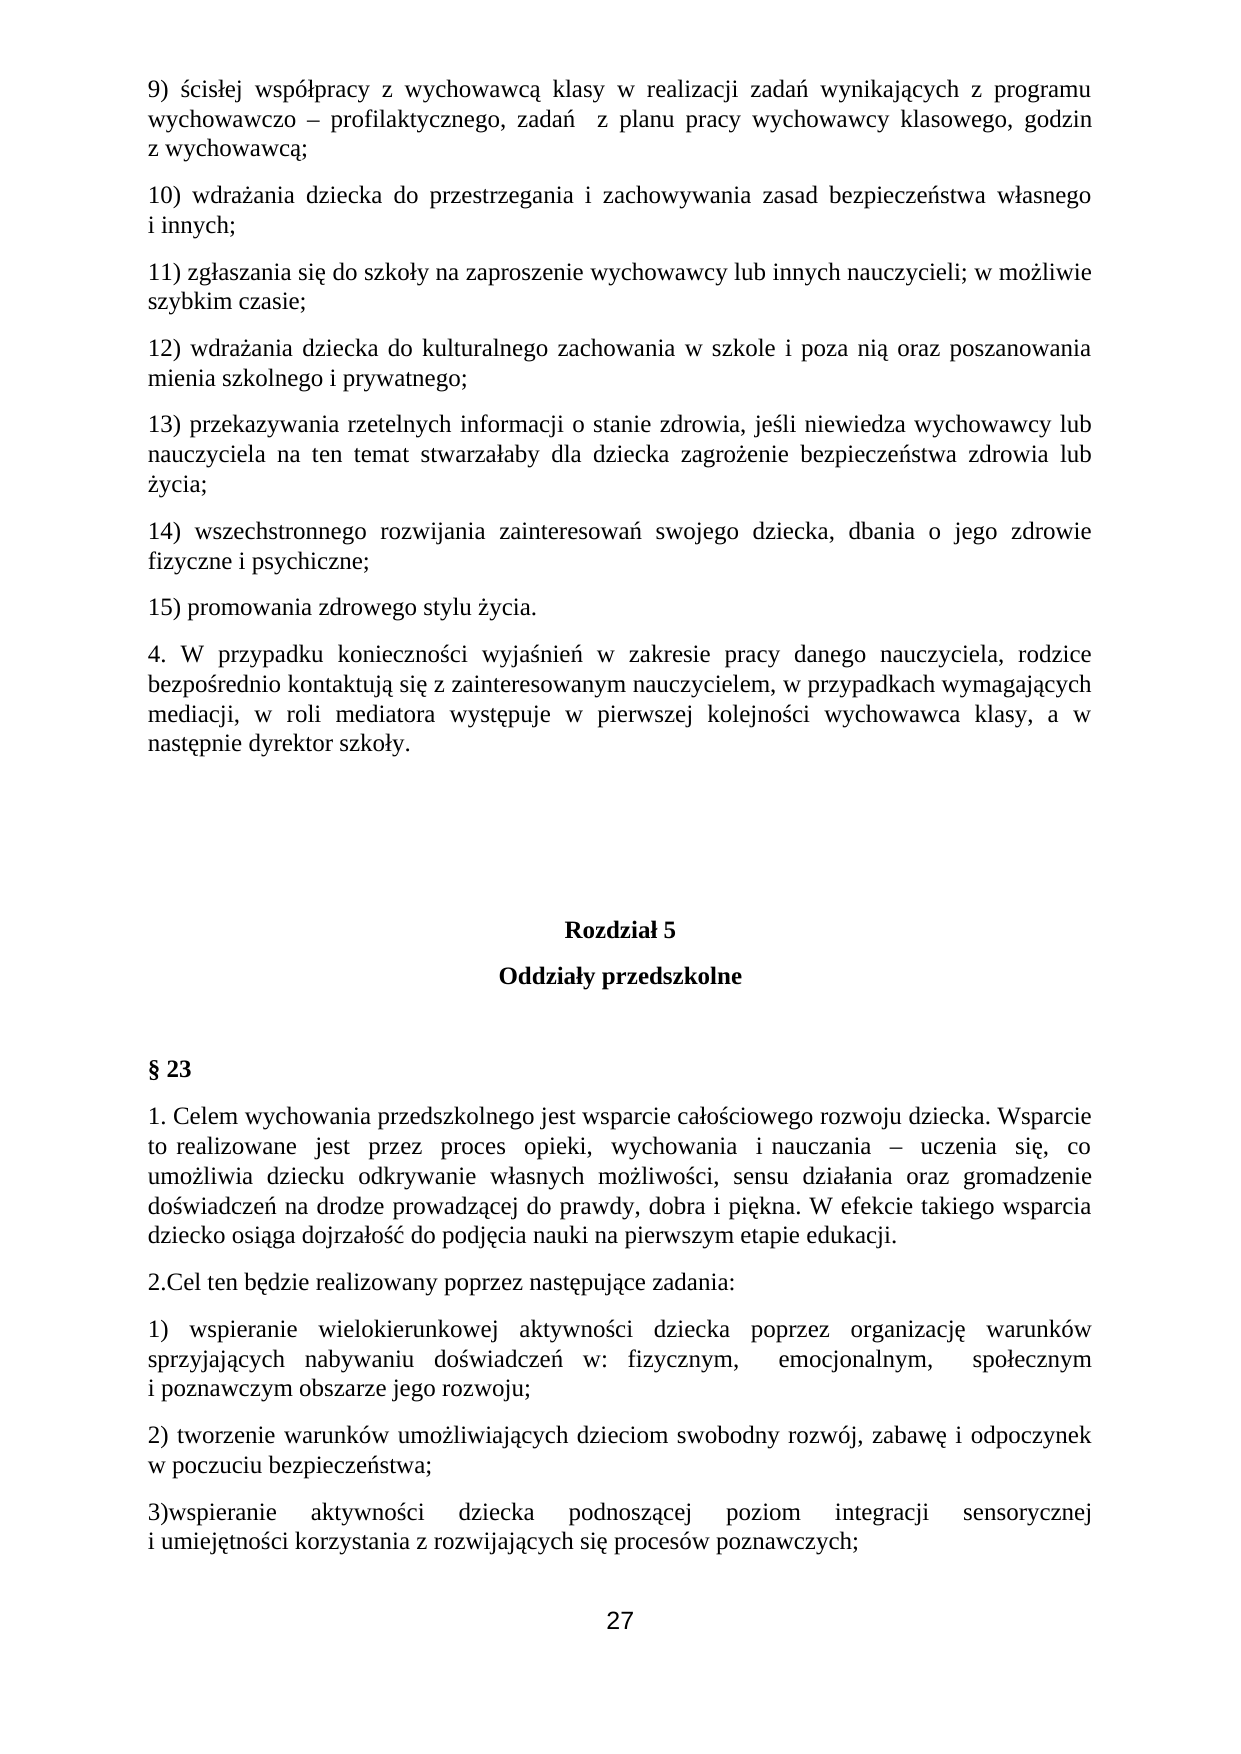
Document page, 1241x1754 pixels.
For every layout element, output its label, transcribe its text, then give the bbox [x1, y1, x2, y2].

text 3)wspieranie aktywności dziecka podnoszącej poziom integracji sensorycznej i umiejętności korzystania z rozwijających się procesów poznawczych; [148, 1497, 1093, 1555]
text 12) wdrażania dziecka do kulturalnego zachowania w szkole i poza nią oraz poszanowania mienia szkolnego i prywatnego; [148, 333, 1093, 392]
text 4. W przypadku konieczności wyjaśnień w zakresie pracy danego nauczyciela, rodzice bezpośrednio kontaktują się z zainteresowanym nauczycielem, w przypadkach wymagających mediacji, w roli mediatora występuje w pierwszej kolejności wychowawca klasy, a w następnie dyrektor szkoły. [148, 639, 1093, 757]
text § 23 [148, 1054, 1093, 1083]
text 2) tworzenie warunków umożliwiających dzieciom swobodny rozwój, zabawę i odpoczynek w poczuciu bezpieczeństwa; [148, 1420, 1093, 1479]
text 13) przekazywania rzetelnych informacji o stanie zdrowia, jeśli niewiedza wychowawcy lub nauczyciela na ten temat stwarzałaby dla dziecka zagrożenie bezpieczeństwa zdrowia lub życia; [148, 409, 1093, 498]
text 1. Celem wychowania przedszkolnego jest wsparcie całościowego rozwoju dziecka. Wsparcie to realizowane jest przez proces opieki, wychowania i nauczania – uczenia się, co umożliwia dziecku odkrywanie własnych możliwości, sensu działania oraz gromadzenie doświadczeń na drodze prowadzącej do prawdy, dobra i piękna. W efekcie takiego wsparcia dziecko osiąga dojrzałość do podjęcia nauki na pierwszym etapie edukacji. [148, 1101, 1093, 1249]
text Oddziały przedszkolne [148, 961, 1093, 990]
text 1) wspieranie wielokierunkowej aktywności dziecka poprzez organizację warunków sprzyjających nabywaniu doświadczeń w: fizycznym, emocjonalnym, społecznym i poznawczym obszarze jego rozwoju; [148, 1314, 1093, 1402]
text 9) ścisłej współpracy z wychowawcą klasy w realizacji zadań wynikających z programu wychowawczo – profilaktycznego, zadań z planu pracy wychowawcy klasowego, godzin z wychowawcą; [148, 74, 1093, 162]
text 15) promowania zdrowego stylu życia. [148, 592, 1093, 621]
text 14) wszechstronnego rozwijania zainteresowań swojego dziecka, dbania o jego zdrowie fizyczne i psychiczne; [148, 516, 1093, 574]
text 10) wdrażania dziecka do przestrzegania i zachowywania zasad bezpieczeństwa własnego i innych; [148, 180, 1093, 239]
text Rozdział 5 [148, 915, 1093, 943]
text 11) zgłaszania się do szkoły na zaproszenie wychowawcy lub innych nauczycieli; w możliwie szybkim czasie; [148, 257, 1093, 315]
text 2.Cel ten będzie realizowany poprzez następujące zadania: [148, 1267, 1093, 1296]
